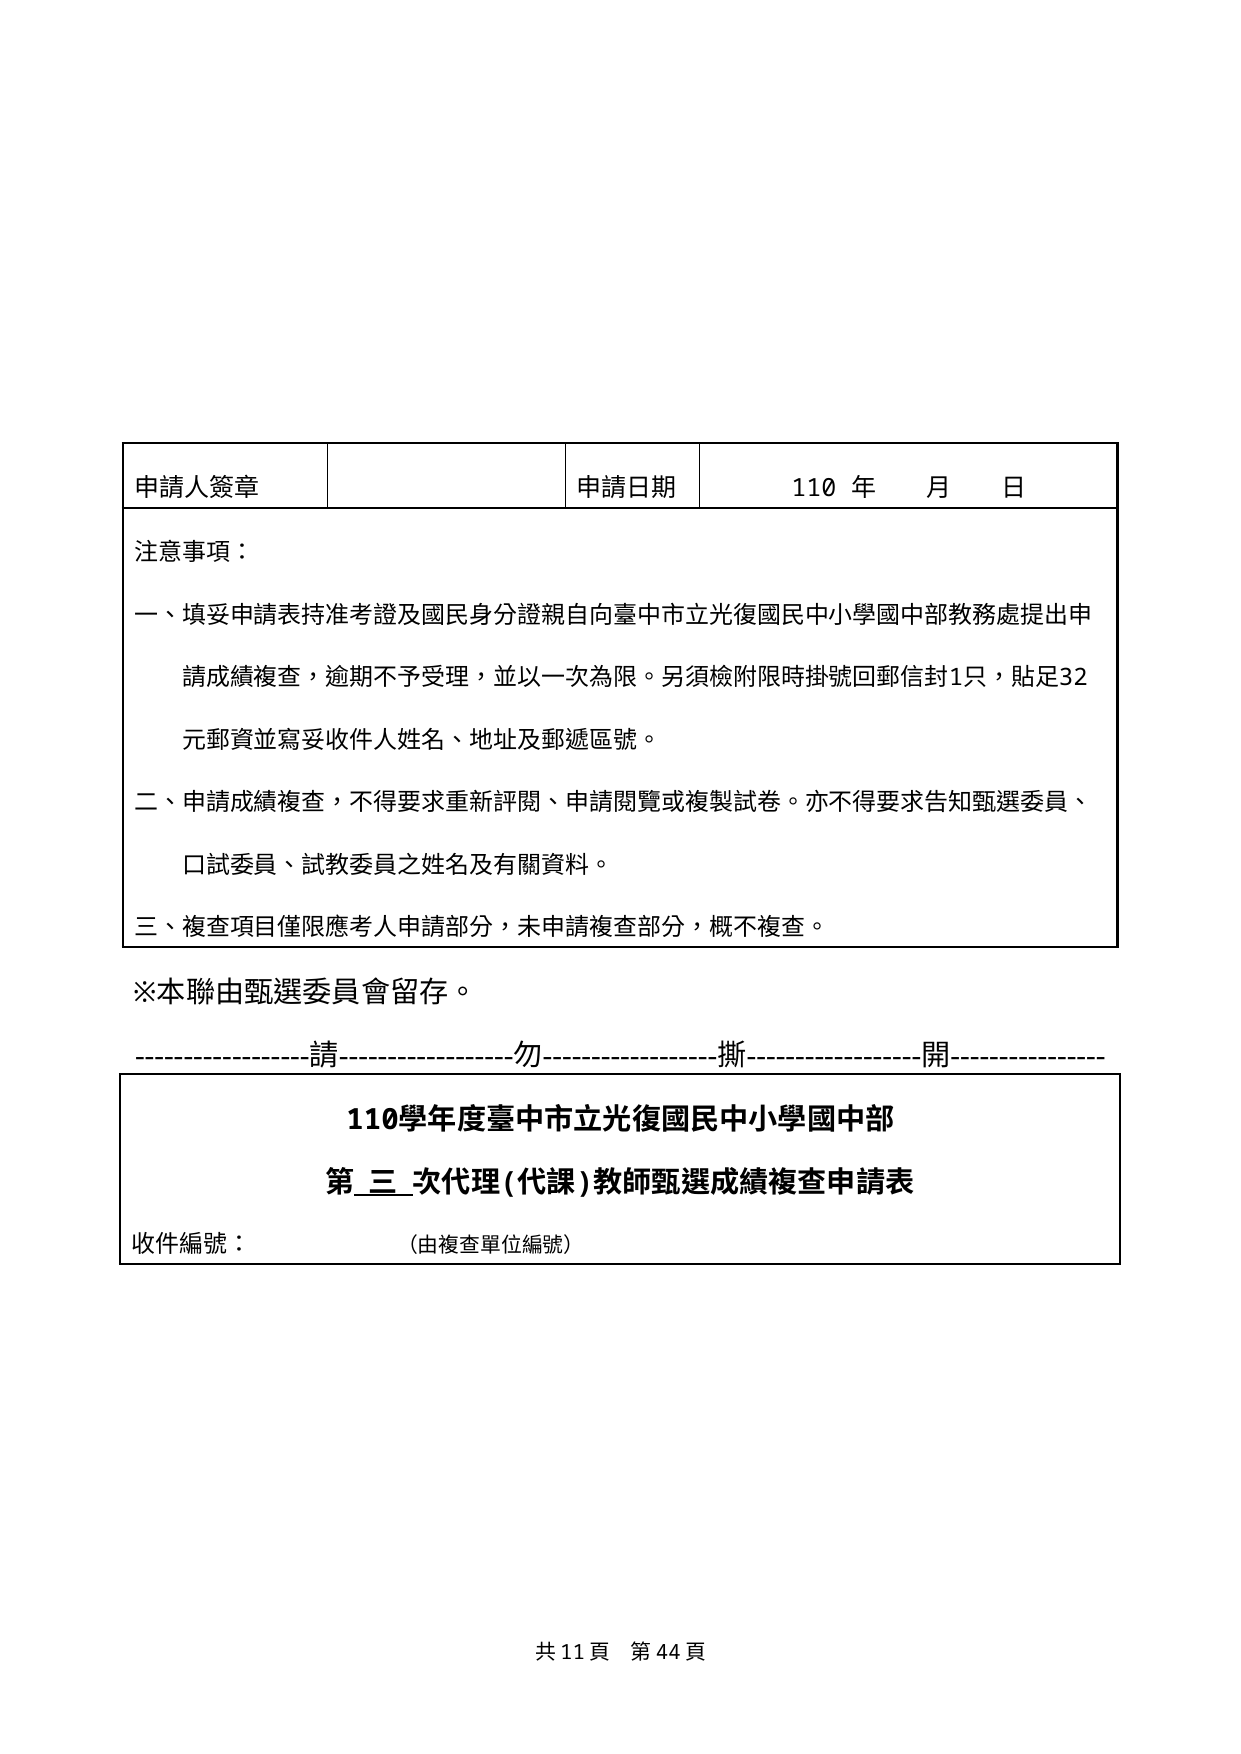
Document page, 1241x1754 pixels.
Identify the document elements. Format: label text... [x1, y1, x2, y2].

table_cell [328, 444, 565, 507]
table_cell 申請人簽章 [124, 444, 327, 507]
table_cell 110 年 月 日 [700, 444, 1116, 507]
table_cell 注意事項： 一、填妥申請表持准考證及國民身分證親自向臺中市立光復國民中小學國中部教務處提出申請成績複查，逾期不予受理，並以一次為限。另須檢附限時掛號回郵信封1只，貼足32元郵資並寫妥收件人姓名、地址及郵遞區號。 二、申請成績複查，不得要求重新評閱、申請閱覽或複製試卷。亦不得要求告知甄選委員、口試委員、試教委員之姓名及有關資料。 三、複查項目僅限應考人申請部分，未申請複查部分，概不複查。 [124, 509, 1116, 946]
table_header 110學年度臺中市立光復國民中小學國中部 第 三 次代理(代課)教師甄選成績複查申請表 收件編號： （由複查單位編號） [121, 1075, 1119, 1263]
table_cell 申請日期 [566, 444, 699, 507]
text ------------------請------------------勿------------------撕------------------開---------------- [118, 1011, 1122, 1073]
text ※本聯由甄選委員會留存。 [118, 948, 1122, 1011]
